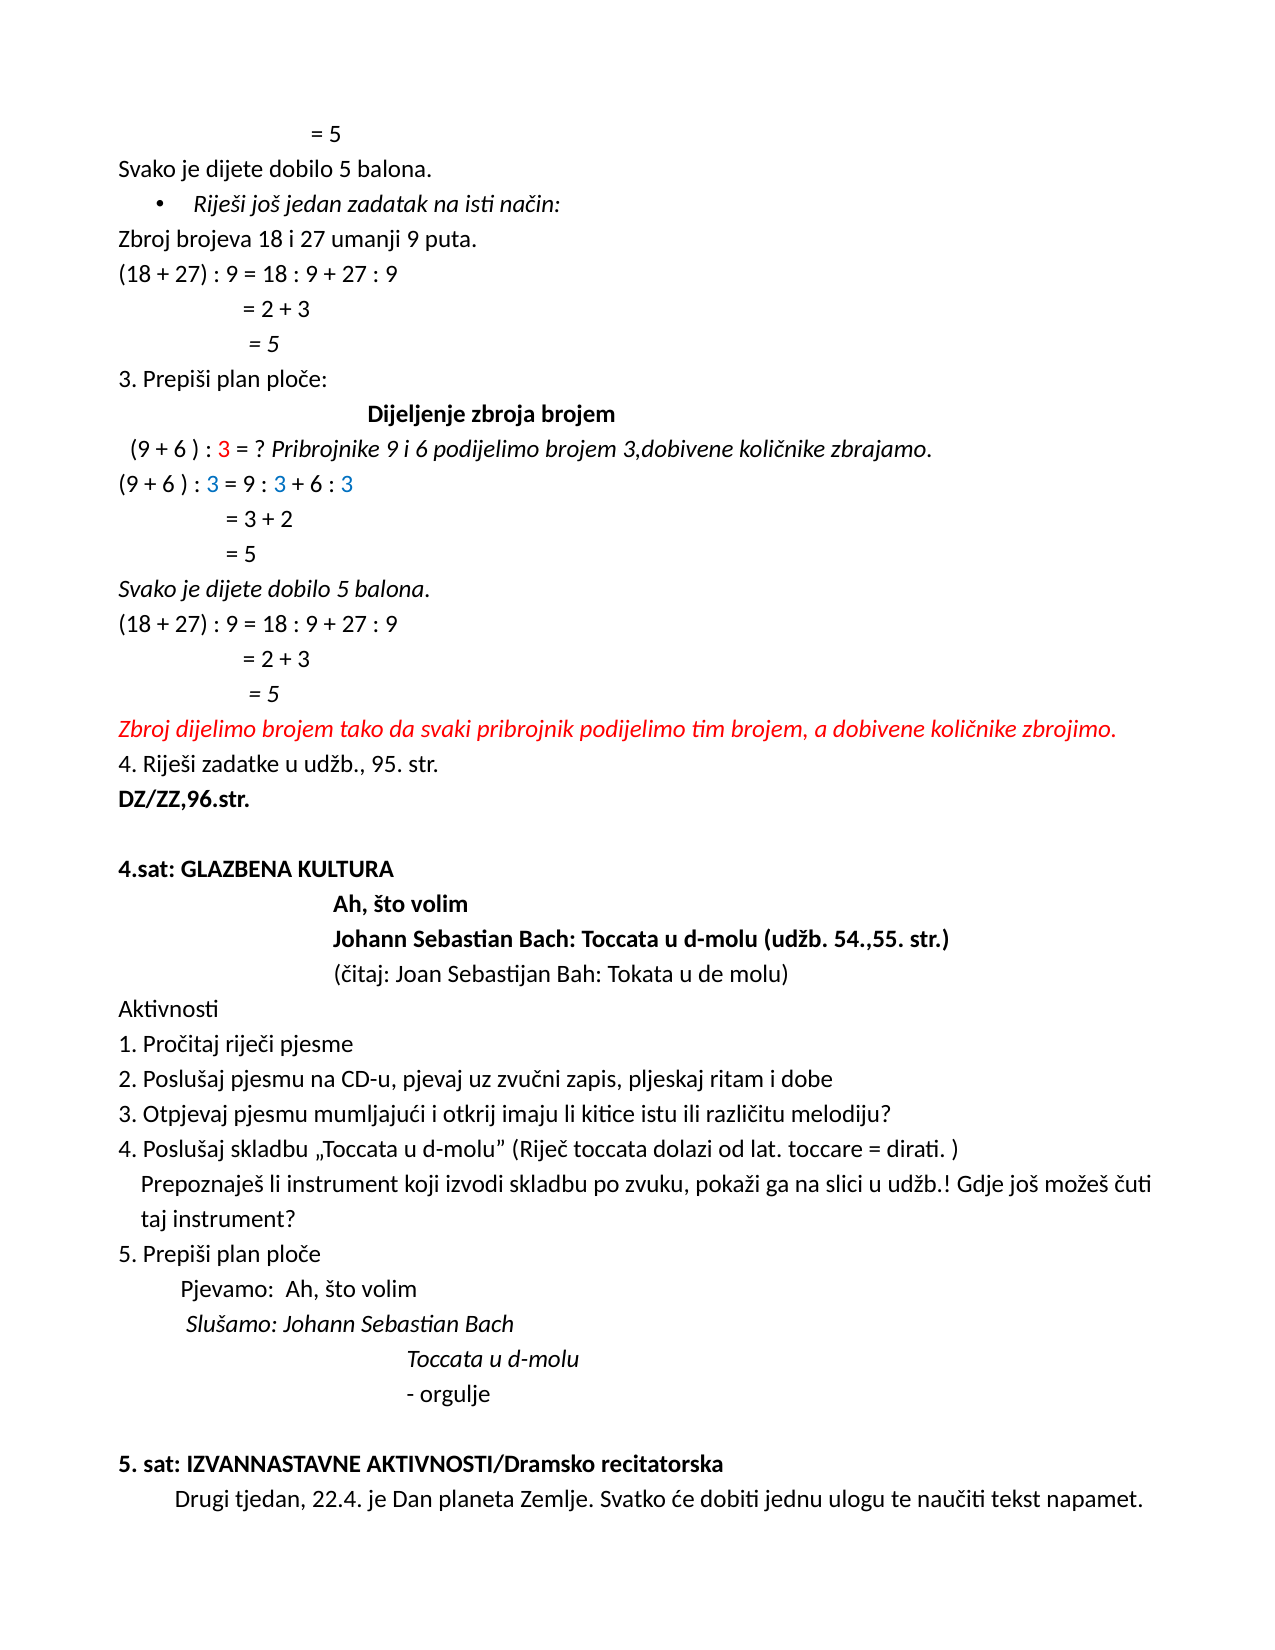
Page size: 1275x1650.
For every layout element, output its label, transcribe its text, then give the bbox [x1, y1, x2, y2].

text 3. Otpjevaj pjesmu mumljajući i otkrij imaju li kitice istu ili različitu melodiju? [118, 1098, 1157, 1129]
text Slušamo: Johann Sebastian Bach [118, 1308, 1157, 1339]
text = 3 + 2 [118, 503, 1157, 534]
text Zbroj dijelimo brojem tako da svaki pribrojnik podijelimo tim brojem, a dobivene količnike zbrojimo. [118, 713, 1157, 744]
text 4.sat: GLAZBENA KULTURA [118, 853, 1157, 884]
text Aktivnosti [118, 993, 1157, 1024]
text 4. Poslušaj skladbu „Toccata u d-molu” (Riječ toccata dolazi od lat. toccare = dirati. ) [118, 1133, 1157, 1164]
text = 5 [118, 538, 1157, 569]
text 5. sat: IZVANNASTAVNE AKTIVNOSTI/Dramsko recitatorska [118, 1448, 1157, 1479]
text Johann Sebastian Bach: Toccata u d-molu (udžb. 54.,55. str.) [118, 923, 1157, 954]
text (čitaj: Joan Sebastijan Bah: Tokata u de molu) [118, 958, 1157, 989]
text = 5 [118, 118, 1157, 149]
text Svako je dijete dobilo 5 balona. [118, 573, 1157, 604]
text taj instrument? [118, 1203, 1157, 1234]
text = 2 + 3 [118, 643, 1157, 674]
text = 5 [118, 678, 1157, 709]
text (9 + 6 ) : 3 = 9 : 3 + 6 : 3 [118, 468, 1157, 499]
text Dijeljenje zbroja brojem [118, 398, 1157, 429]
text 4. Riješi zadatke u udžb., 95. str. [118, 748, 1157, 779]
text 1. Pročitaj riječi pjesme [118, 1028, 1157, 1059]
text 3. Prepiši plan ploče: [118, 363, 1157, 394]
text - orgulje [118, 1378, 1157, 1409]
text Zbroj brojeva 18 i 27 umanji 9 puta. [118, 223, 1157, 254]
text 5. Prepiši plan ploče [118, 1238, 1157, 1269]
text Pjevamo: Ah, što volim [118, 1273, 1157, 1304]
text = 2 + 3 [118, 293, 1157, 324]
text (9 + 6 ) : 3 = ? Pribrojnike 9 i 6 podijelimo brojem 3,dobivene količnike zbrajamo. [118, 433, 1157, 464]
text Svako je dijete dobilo 5 balona. [118, 153, 1157, 184]
text Toccata u d-molu [118, 1343, 1157, 1374]
text (18 + 27) : 9 = 18 : 9 + 27 : 9 [118, 608, 1157, 639]
text 2. Poslušaj pjesmu na CD-u, pjevaj uz zvučni zapis, pljeskaj ritam i dobe [118, 1063, 1157, 1094]
text DZ/ZZ,96.str. [118, 783, 1157, 814]
text Drugi tjedan, 22.4. je Dan planeta Zemlje. Svatko će dobiti jednu ulogu te naučiti tekst napamet. [118, 1483, 1157, 1514]
text Ah, što volim [118, 888, 1157, 919]
text (18 + 27) : 9 = 18 : 9 + 27 : 9 [118, 258, 1157, 289]
list Riješi još jedan zadatak na isti način: [156, 188, 1157, 219]
text = 5 [118, 328, 1157, 359]
text Prepoznaješ li instrument koji izvodi skladbu po zvuku, pokaži ga na slici u udžb.! Gdje još možeš čuti [118, 1168, 1157, 1199]
